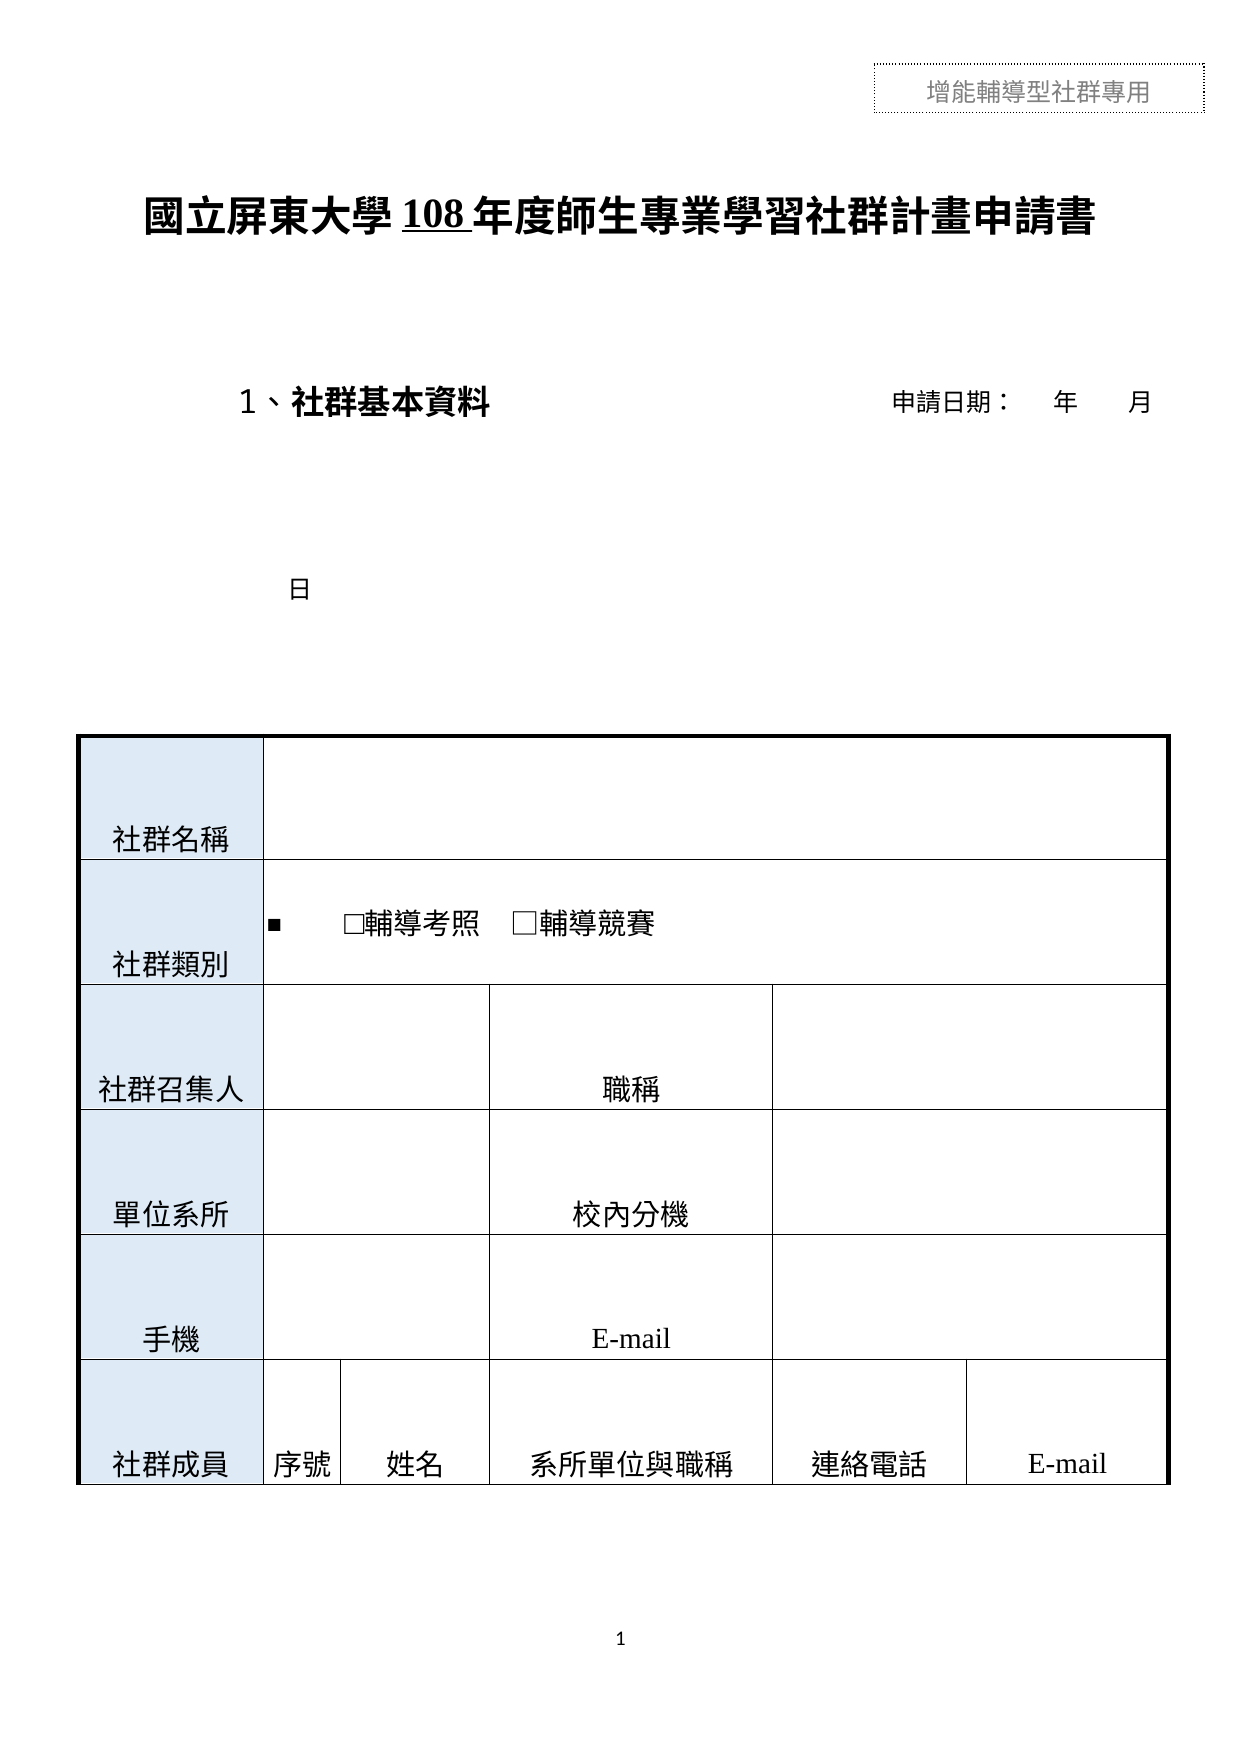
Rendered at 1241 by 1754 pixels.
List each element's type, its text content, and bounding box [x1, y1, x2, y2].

text 增能輔導型社群專用 [890, 72, 1188, 104]
table_cell 職稱 [490, 985, 772, 1108]
table_cell 系所單位與職稱 [490, 1360, 772, 1483]
table_cell 社群類別 [81, 860, 263, 983]
table_cell [264, 1235, 489, 1358]
table_header [264, 738, 1166, 858]
table_cell E-mail [967, 1360, 1166, 1483]
table_cell [773, 985, 1166, 1108]
table_cell 社群召集人 [81, 985, 263, 1108]
table_cell 序號 [264, 1360, 340, 1483]
list 社群基本資料 申請日期： 年 月 日 [237, 358, 1165, 608]
table_cell 單位系所 [81, 1110, 263, 1233]
table_header 社群名稱 [81, 738, 263, 858]
table_cell 校內分機 [490, 1110, 772, 1233]
table_cell □輔導考照 □輔導競賽 [264, 860, 1166, 983]
table_cell [773, 1110, 1166, 1233]
table_cell [264, 985, 489, 1108]
table_cell E-mail [490, 1235, 772, 1358]
table_cell 姓名 [341, 1360, 489, 1483]
table_cell 連絡電話 [773, 1360, 966, 1483]
table_cell [773, 1235, 1166, 1358]
table_cell 手機 [81, 1235, 263, 1358]
table_cell 社群成員 [81, 1360, 263, 1483]
text 國立屏東大學108年度師生專業學習社群計畫申請書 [75, 171, 1165, 233]
table_cell [264, 1110, 489, 1233]
